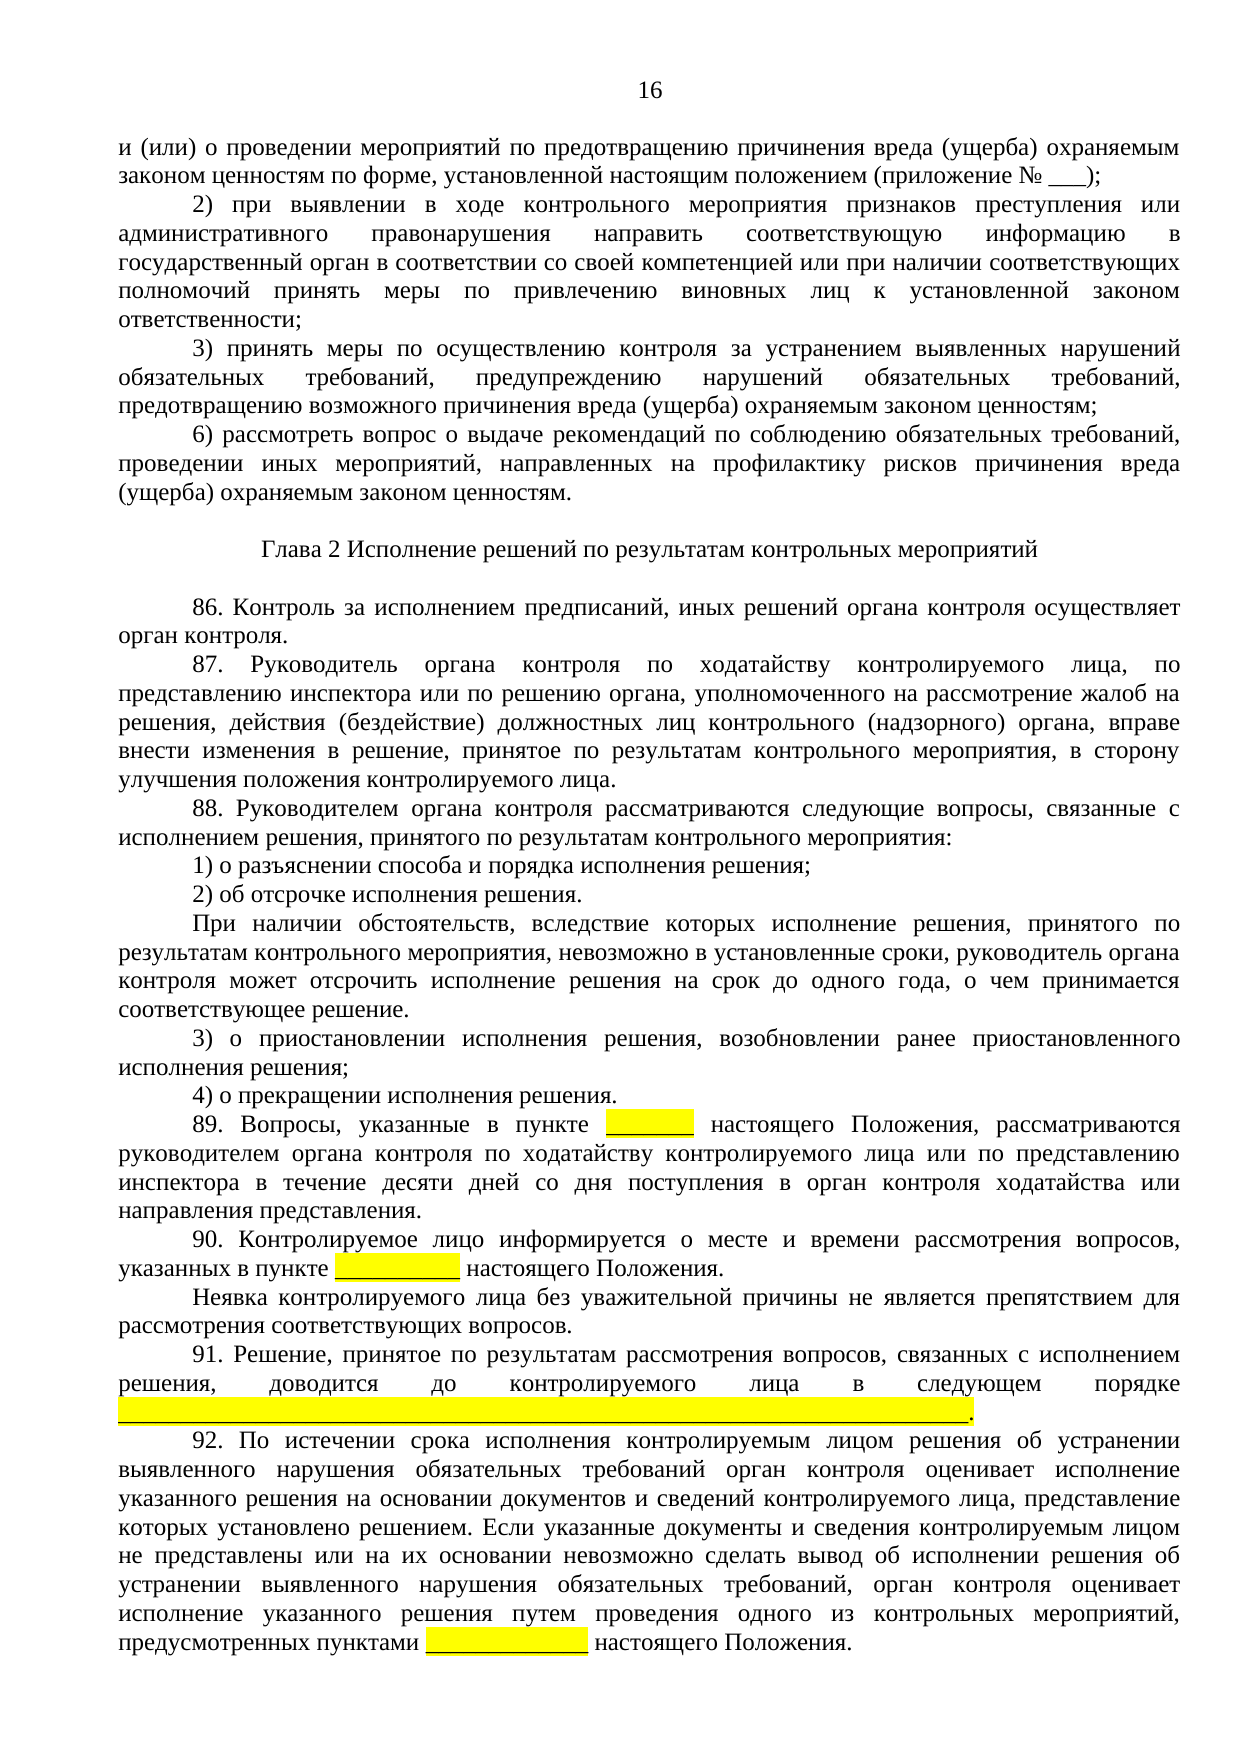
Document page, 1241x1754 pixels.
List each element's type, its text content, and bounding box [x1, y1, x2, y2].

text 2) об отсрочке исполнения решения. [118, 879, 1181, 908]
text 3) принять меры по осуществлению контроля за устранением выявленных нарушений обязательных требований, предупреждению нарушений обязательных требований, предотвращению возможного причинения вреда (ущерба) охраняемым законом ценностям; [118, 333, 1181, 419]
text 89. Вопросы, указанные в пункте _______ настоящего Положения, рассматриваются руководителем органа контроля по ходатайству контролируемого лица или по представлению инспектора в течение десяти дней со дня поступления в орган контроля ходатайства или направления представления. [118, 1109, 1181, 1224]
text 91. Решение, принятое по результатам рассмотрения вопросов, связанных с исполнением решения, доводится до контролируемого лица в следующем порядке ____________________________________________________________________. [118, 1339, 1181, 1426]
text 6) рассмотреть вопрос о выдаче рекомендаций по соблюдению обязательных требований, проведении иных мероприятий, направленных на профилактику рисков причинения вреда (ущерба) охраняемым законом ценностям. [118, 419, 1181, 506]
text 88. Руководителем органа контроля рассматриваются следующие вопросы, связанные с исполнением решения, принятого по результатам контрольного мероприятия: [118, 793, 1181, 851]
text 92. По истечении срока исполнения контролируемым лицом решения об устранении выявленного нарушения обязательных требований орган контроля оценивает исполнение указанного решения на основании документов и сведений контролируемого лица, представление которых установлено решением. Если указанные документы и сведения контролируемым лицом не представлены или на их основании невозможно сделать вывод об исполнении решения об устранении выявленного нарушения обязательных требований, орган контроля оценивает исполнение указанного решения путем проведения одного из контрольных мероприятий, предусмотренных пунктами _____________ настоящего Положения. [118, 1426, 1181, 1656]
text 4) о прекращении исполнения решения. [118, 1081, 1181, 1109]
text 3) о приостановлении исполнения решения, возобновлении ранее приостановленного исполнения решения; [118, 1023, 1181, 1081]
text 90. Контролируемое лицо информируется о месте и времени рассмотрения вопросов, указанных в пункте __________ настоящего Положения. [118, 1224, 1181, 1282]
text 86. Контроль за исполнением предписаний, иных решений органа контроля осуществляет орган контроля. [118, 592, 1181, 649]
text 1) о разъяснении способа и порядка исполнения решения; [118, 851, 1181, 879]
text 2) при выявлении в ходе контрольного мероприятия признаков преступления или административного правонарушения направить соответствующую информацию в государственный орган в соответствии со своей компетенцией или при наличии соответствующих полномочий принять меры по привлечению виновных лиц к установленной законом ответственности; [118, 189, 1181, 333]
text Неявка контролируемого лица без уважительной причины не является препятствием для рассмотрения соответствующих вопросов. [118, 1282, 1181, 1339]
text При наличии обстоятельств, вследствие которых исполнение решения, принятого по результатам контрольного мероприятия, невозможно в установленные сроки, руководитель органа контроля может отсрочить исполнение решения на срок до одного года, о чем принимается соответствующее решение. [118, 908, 1181, 1023]
text 87. Руководитель органа контроля по ходатайству контролируемого лица, по представлению инспектора или по решению органа, уполномоченного на рассмотрение жалоб на решения, действия (бездействие) должностных лиц контрольного (надзорного) органа, вправе внести изменения в решение, принятое по результатам контрольного мероприятия, в сторону улучшения положения контролируемого лица. [118, 649, 1181, 793]
text Глава 2 Исполнение решений по результатам контрольных мероприятий [118, 534, 1181, 563]
text и (или) о проведении мероприятий по предотвращению причинения вреда (ущерба) охраняемым законом ценностям по форме, установленной настоящим положением (приложение № ___); [118, 132, 1181, 189]
